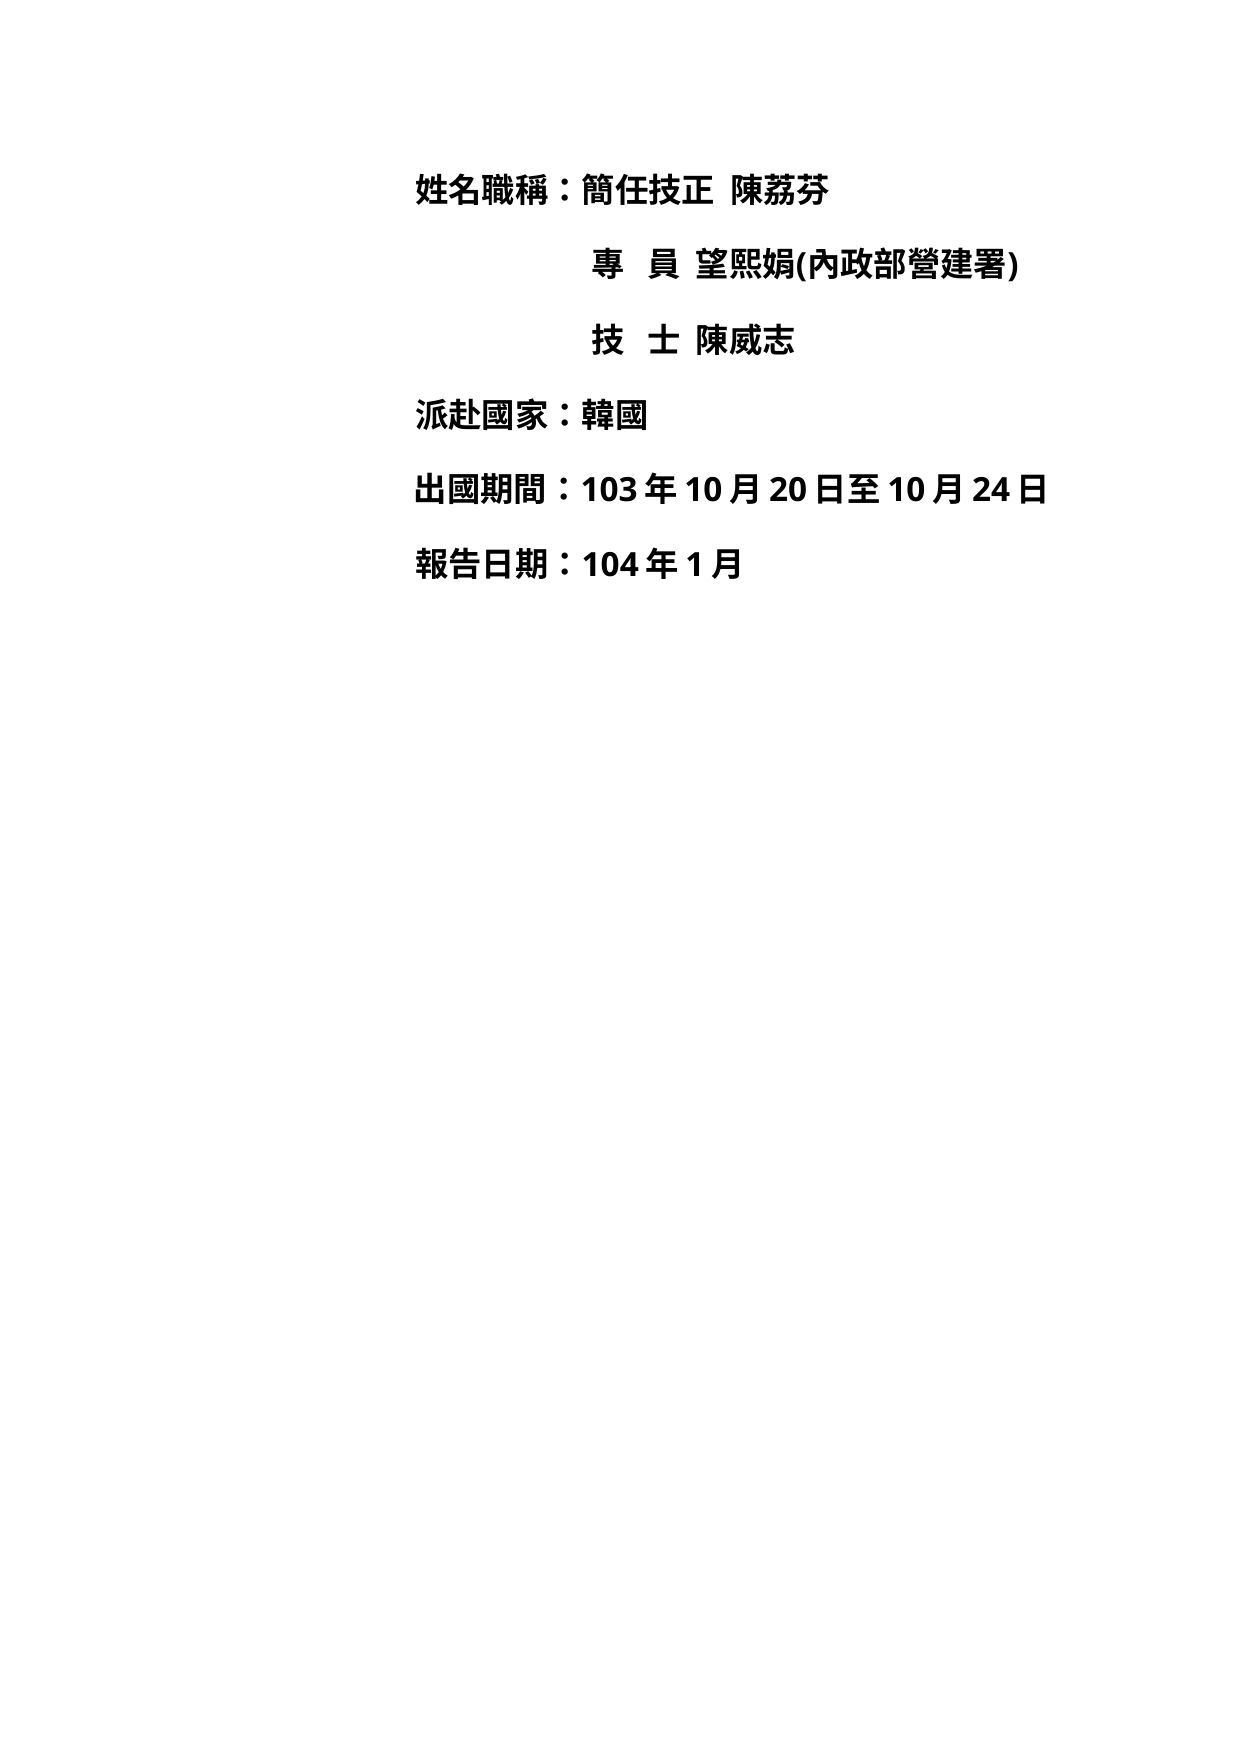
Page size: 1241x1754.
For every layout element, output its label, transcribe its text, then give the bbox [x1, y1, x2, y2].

text 姓名職稱：簡任技正 陳荔芬 [148, 150, 1092, 225]
text 派赴國家：韓國 [148, 375, 1092, 450]
text 技 士 陳威志 [148, 300, 1092, 375]
text 報告日期：104年1月 [148, 525, 1092, 600]
text 出國期間：103年10月20日至10月24日 [148, 450, 1092, 525]
text 專 員 望熙娟(內政部營建署) [148, 225, 1092, 300]
